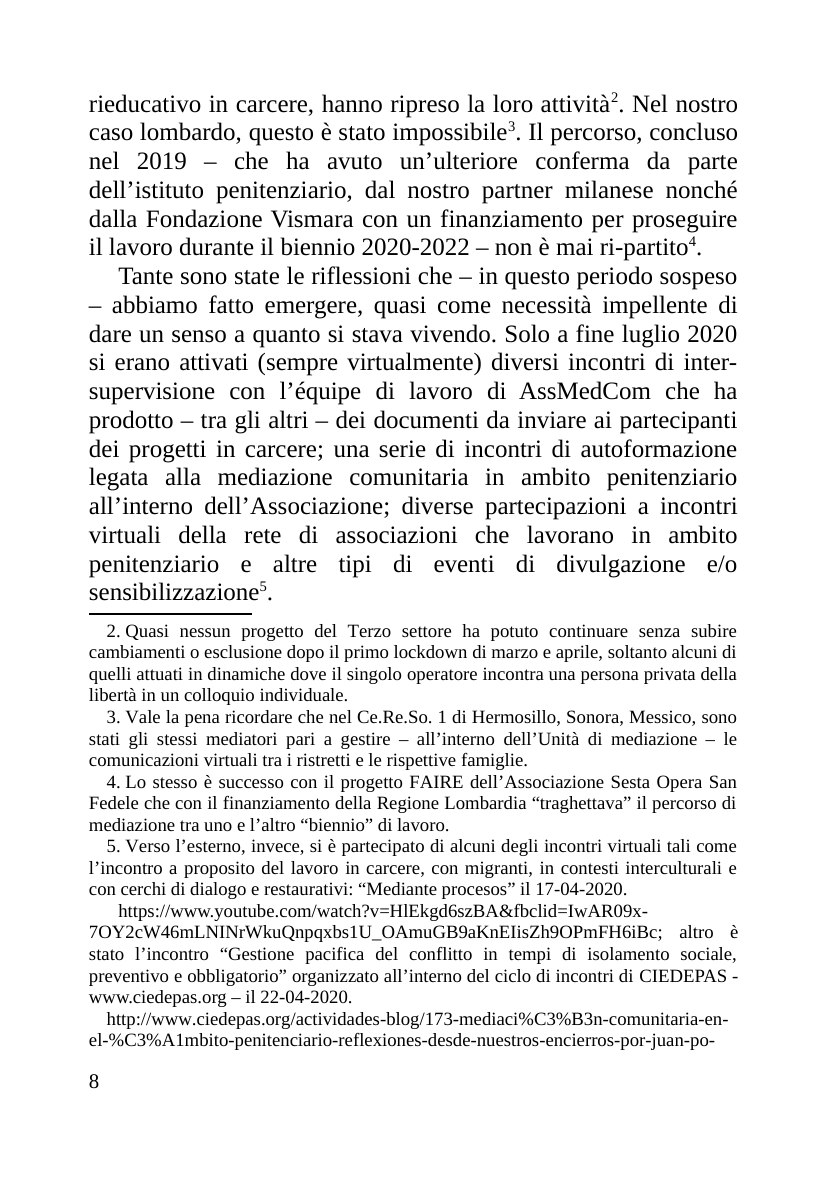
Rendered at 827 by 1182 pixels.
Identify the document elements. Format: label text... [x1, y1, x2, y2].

text Quasi nessun progetto del Terzo settore ha potuto continuare senza subire cambiamenti o esclusione dopo il primo lockdown di marzo e aprile, soltanto alcuni di quelli attuati in dinamiche dove il singolo operatore incontra una persona privata della libertà in un colloquio individuale. [89, 619, 738, 706]
text Verso l’esterno, invece, si è partecipato di alcuni degli incontri virtuali tali come l’incontro a proposito del lavoro in carcere, con migranti, in contesti interculturali e con cerchi di dialogo e restaurativi: “Mediante procesos” il 17-04-2020. [89, 835, 738, 900]
text https://www.youtube.com/watch?v=HlEkgd6szBA&fbclid=IwAR09x-7OY2cW46mLNINrWkuQnpqxbs1U_OAmuGB9aKnEIisZh9OPmFH6iBc; altro è stato l’incontro “Gestione pacifica del conflitto in tempi di isolamento sociale, preventivo e obbligatorio” organizzato all’interno del ciclo di incontri di CIEDEPAS -www.ciedepas.org – il 22-04-2020. [89, 900, 738, 1008]
text Tante sono state le riflessioni che – in questo periodo sospeso – abbiamo fatto emergere, quasi come necessità impellente di dare un senso a quanto si stava vivendo. Solo a fine luglio 2020 si erano attivati (sempre virtualmente) diversi incontri di inter-supervisione con l’équipe di lavoro di AssMedCom che ha prodotto – tra gli altri – dei documenti da inviare ai partecipanti dei progetti in carcere; una serie di incontri di autoformazione legata alla mediazione comunitaria in ambito penitenziario all’interno dell’Associazione; diverse partecipazioni a incontri virtuali della rete di associazioni che lavorano in ambito penitenziario e altre tipi di eventi di divulgazione e/o sensibilizzazione. [89, 261, 738, 606]
text rieducativo in carcere, hanno ripreso la loro attività. Nel nostro caso lombardo, questo è stato impossibile. Il percorso, concluso nel 2019 – che ha avuto un’ulteriore conferma da parte dell’istituto penitenziario, dal nostro partner milanese nonché dalla Fondazione Vismara con un finanziamento per proseguire il lavoro durante il biennio 2020-2022 – non è mai ri-partito. [89, 89, 738, 261]
text http://www.ciedepas.org/actividades-blog/173-mediaci%C3%B3n-comunitaria-en-el-%C3%A1mbito-penitenciario-reflexiones-desde-nuestros-encierros-por-juan-po- [89, 1008, 738, 1051]
text Lo stesso è successo con il progetto FAIRE dell’Associazione Sesta Opera San Fedele che con il finanziamento della Regione Lombardia “traghettava” il percorso di mediazione tra uno e l’altro “biennio” di lavoro. [89, 771, 738, 835]
text Vale la pena ricordare che nel Ce.Re.So. 1 di Hermosillo, Sonora, Messico, sono stati gli stessi mediatori pari a gestire – all’interno dell’Unità di mediazione – le comunicazioni virtuali tra i ristretti e le rispettive famiglie. [89, 706, 738, 771]
